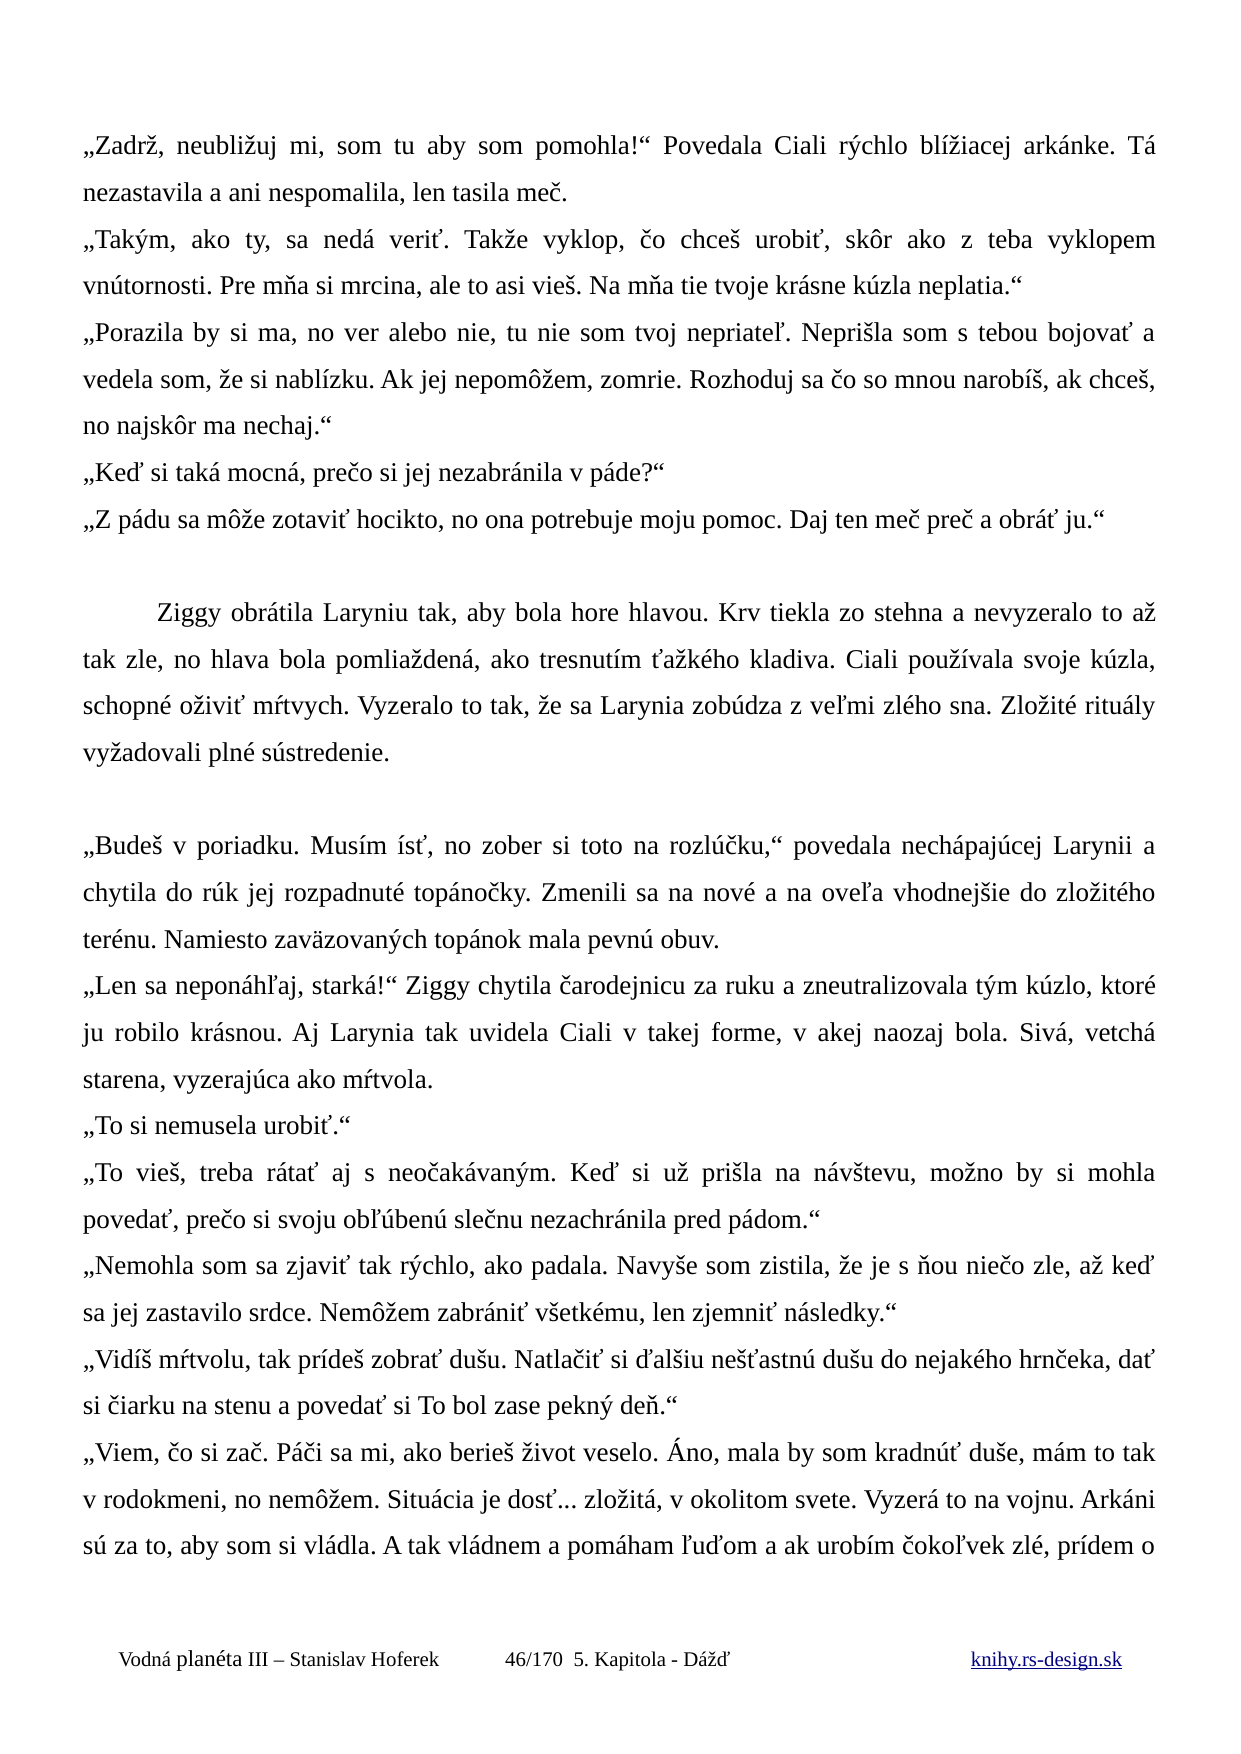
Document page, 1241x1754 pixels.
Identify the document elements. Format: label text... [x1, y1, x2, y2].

text „Len sa neponáhľaj, starká!“ Ziggy chytila čarodejnicu za ruku a zneutralizovala tým kúzlo, ktoré ju robilo krásnou. Aj Larynia tak uvidela Ciali v takej forme, v akej naozaj bola. Sivá, vetchá starena, vyzerajúca ako mŕtvola. [83, 969, 1157, 1094]
text „Vidíš mŕtvolu, tak prídeš zobrať dušu. Natlačiť si ďalšiu nešťastnú dušu do nejakého hrnčeka, dať si čiarku na stenu a povedať si To bol zase pekný deň.“ [83, 1343, 1157, 1421]
text Ziggy obrátila Laryniu tak, aby bola hore hlavou. Krv tiekla zo stehna a nevyzeralo to až tak zle, no hlava bola pomliaždená, ako tresnutím ťažkého kladiva. Ciali používala svoje kúzla, schopné oživiť mŕtvych. Vyzeralo to tak, že sa Larynia zobúdza z veľmi zlého sna. Zložité rituály vyžadovali plné sústredenie. [83, 596, 1157, 767]
text „Porazila by si ma, no ver alebo nie, tu nie som tvoj nepriateľ. Neprišla som s tebou bojovať a vedela som, že si nablízku. Ak jej nepomôžem, zomrie. Rozhoduj sa čo so mnou narobíš, ak chceš, no najskôr ma nechaj.“ [83, 316, 1157, 441]
text „Keď si taká mocná, prečo si jej nezabránila v páde?“ [83, 456, 1157, 487]
text „Zadrž, neubližuj mi, som tu aby som pomohla!“ Povedala Ciali rýchlo blížiacej arkánke. Tá nezastavila a ani nespomalila, len tasila meč. [83, 129, 1157, 207]
text „To si nemusela urobiť.“ [83, 1109, 1157, 1141]
text „Z pádu sa môže zotaviť hocikto, no ona potrebuje moju pomoc. Daj ten meč preč a obráť ju.“ [83, 503, 1157, 534]
text „Budeš v poriadku. Musím ísť, no zober si toto na rozlúčku,“ povedala nechápajúcej Larynii a chytila do rúk jej rozpadnuté topánočky. Zmenili sa na nové a na oveľa vhodnejšie do zložitého terénu. Namiesto zaväzovaných topánok mala pevnú obuv. [83, 829, 1157, 954]
text „Takým, ako ty, sa nedá veriť. Takže vyklop, čo chceš urobiť, skôr ako z teba vyklopem vnútornosti. Pre mňa si mrcina, ale to asi vieš. Na mňa tie tvoje krásne kúzla neplatia.“ [83, 223, 1157, 301]
text „Viem, čo si zač. Páči sa mi, ako berieš život veselo. Áno, mala by som kradnúť duše, mám to tak v rodokmeni, no nemôžem. Situácia je dosť... zložitá, v okolitom svete. Vyzerá to na vojnu. Arkáni sú za to, aby som si vládla. A tak vládnem a pomáham ľuďom a ak urobím čokoľvek zlé, prídem o [83, 1436, 1157, 1561]
text „Nemohla som sa zjaviť tak rýchlo, ako padala. Navyše som zistila, že je s ňou niečo zle, až keď sa jej zastavilo srdce. Nemôžem zabrániť všetkému, len zjemniť následky.“ [83, 1249, 1157, 1327]
text „To vieš, treba rátať aj s neočakávaným. Keď si už prišla na návštevu, možno by si mohla povedať, prečo si svoju obľúbenú slečnu nezachránila pred pádom.“ [83, 1156, 1157, 1234]
